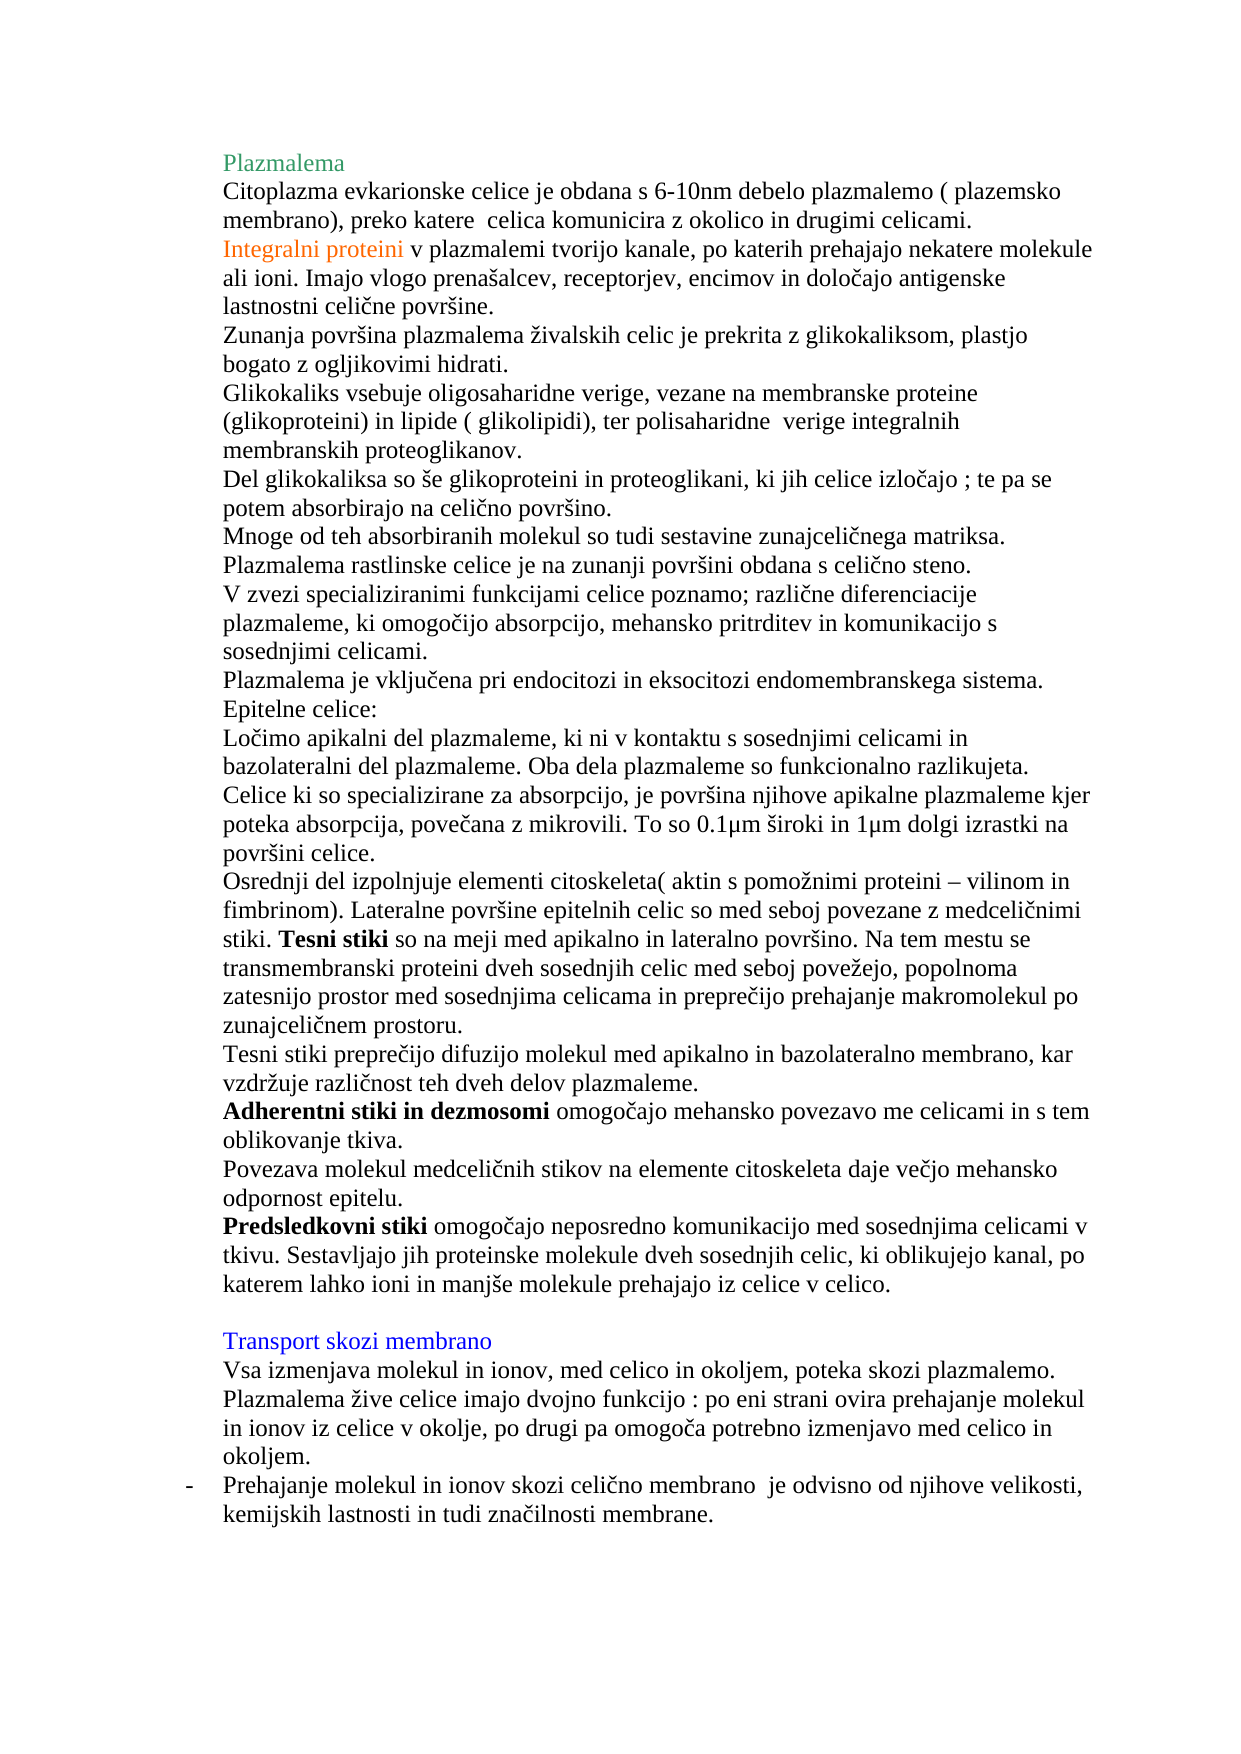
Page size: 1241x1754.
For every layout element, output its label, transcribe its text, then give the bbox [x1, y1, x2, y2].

text Transport skozi membrano [223, 1326, 1093, 1355]
text Glikokaliks vsebuje oligosaharidne verige, vezane na membranske proteine (glikoproteini) in lipide ( glikolipidi), ter polisaharidne verige integralnih membranskih proteoglikanov. [223, 378, 1093, 464]
text Tesni stiki preprečijo difuzijo molekul med apikalno in bazolateralno membrano, kar vzdržuje različnost teh dveh delov plazmaleme. [223, 1039, 1093, 1096]
text Del glikokaliksa so še glikoproteini in proteoglikani, ki jih celice izločajo ; te pa se potem absorbirajo na celično površino. [223, 464, 1093, 521]
text Integralni proteini v plazmalemi tvorijo kanale, po katerih prehajajo nekatere molekule ali ioni. Imajo vlogo prenašalcev, receptorjev, encimov in določajo antigenske lastnostni celične površine. [223, 234, 1093, 320]
text Zunanja površina plazmalema živalskih celic je prekrita z glikokaliksom, plastjo bogato z ogljikovimi hidrati. [223, 320, 1093, 378]
text Plazmalema žive celice imajo dvojno funkcijo : po eni strani ovira prehajanje molekul in ionov iz celice v okolje, po drugi pa omogoča potrebno izmenjavo med celico in okoljem. [223, 1384, 1093, 1470]
text Plazmalema [223, 148, 1093, 176]
text Mnoge od teh absorbiranih molekul so tudi sestavine zunajceličnega matriksa. [223, 521, 1093, 550]
list Prehajanje molekul in ionov skozi celično membrano je odvisno od njihove velikosti, kemijskih lastnosti in tudi značilnosti membrane. [185, 1470, 1093, 1528]
text Adherentni stiki in dezmosomi omogočajo mehansko povezavo me celicami in s tem oblikovanje tkiva. [223, 1096, 1093, 1154]
text Predsledkovni stiki omogočajo neposredno komunikacijo med sosednjima celicami v tkivu. Sestavljajo jih proteinske molekule dveh sosednjih celic, ki oblikujejo kanal, po katerem lahko ioni in manjše molekule prehajajo iz celice v celico. [223, 1211, 1093, 1298]
text Citoplazma evkarionske celice je obdana s 6-10nm debelo plazmalemo ( plazemsko membrano), preko katere celica komunicira z okolico in drugimi celicami. [223, 176, 1093, 234]
text Celice ki so specializirane za absorpcijo, je površina njihove apikalne plazmaleme kjer poteka absorpcija, povečana z mikrovili. To so 0.1μm široki in 1μm dolgi izrastki na površini celice. [223, 780, 1093, 866]
text Povezava molekul medceličnih stikov na elemente citoskeleta daje večjo mehansko odpornost epitelu. [223, 1154, 1093, 1211]
text Ločimo apikalni del plazmaleme, ki ni v kontaktu s sosednjimi celicami in bazolateralni del plazmaleme. Oba dela plazmaleme so funkcionalno razlikujeta. [223, 723, 1093, 780]
text Osrednji del izpolnjuje elementi citoskeleta( aktin s pomožnimi proteini – vilinom in fimbrinom). Lateralne površine epitelnih celic so med seboj povezane z medceličnimi stiki. Tesni stiki so na meji med apikalno in lateralno površino. Na tem mestu se transmembranski proteini dveh sosednjih celic med seboj povežejo, popolnoma zatesnijo prostor med sosednjima celicama in preprečijo prehajanje makromolekul po zunajceličnem prostoru. [223, 866, 1093, 1039]
text Vsa izmenjava molekul in ionov, med celico in okoljem, poteka skozi plazmalemo. [223, 1355, 1093, 1384]
text Epitelne celice: [223, 694, 1093, 723]
text Plazmalema je vključena pri endocitozi in eksocitozi endomembranskega sistema. [223, 665, 1093, 694]
text Plazmalema rastlinske celice je na zunanji površini obdana s celično steno. [223, 550, 1093, 579]
text V zvezi specializiranimi funkcijami celice poznamo; različne diferenciacije plazmaleme, ki omogočijo absorpcijo, mehansko pritrditev in komunikacijo s sosednjimi celicami. [223, 579, 1093, 665]
